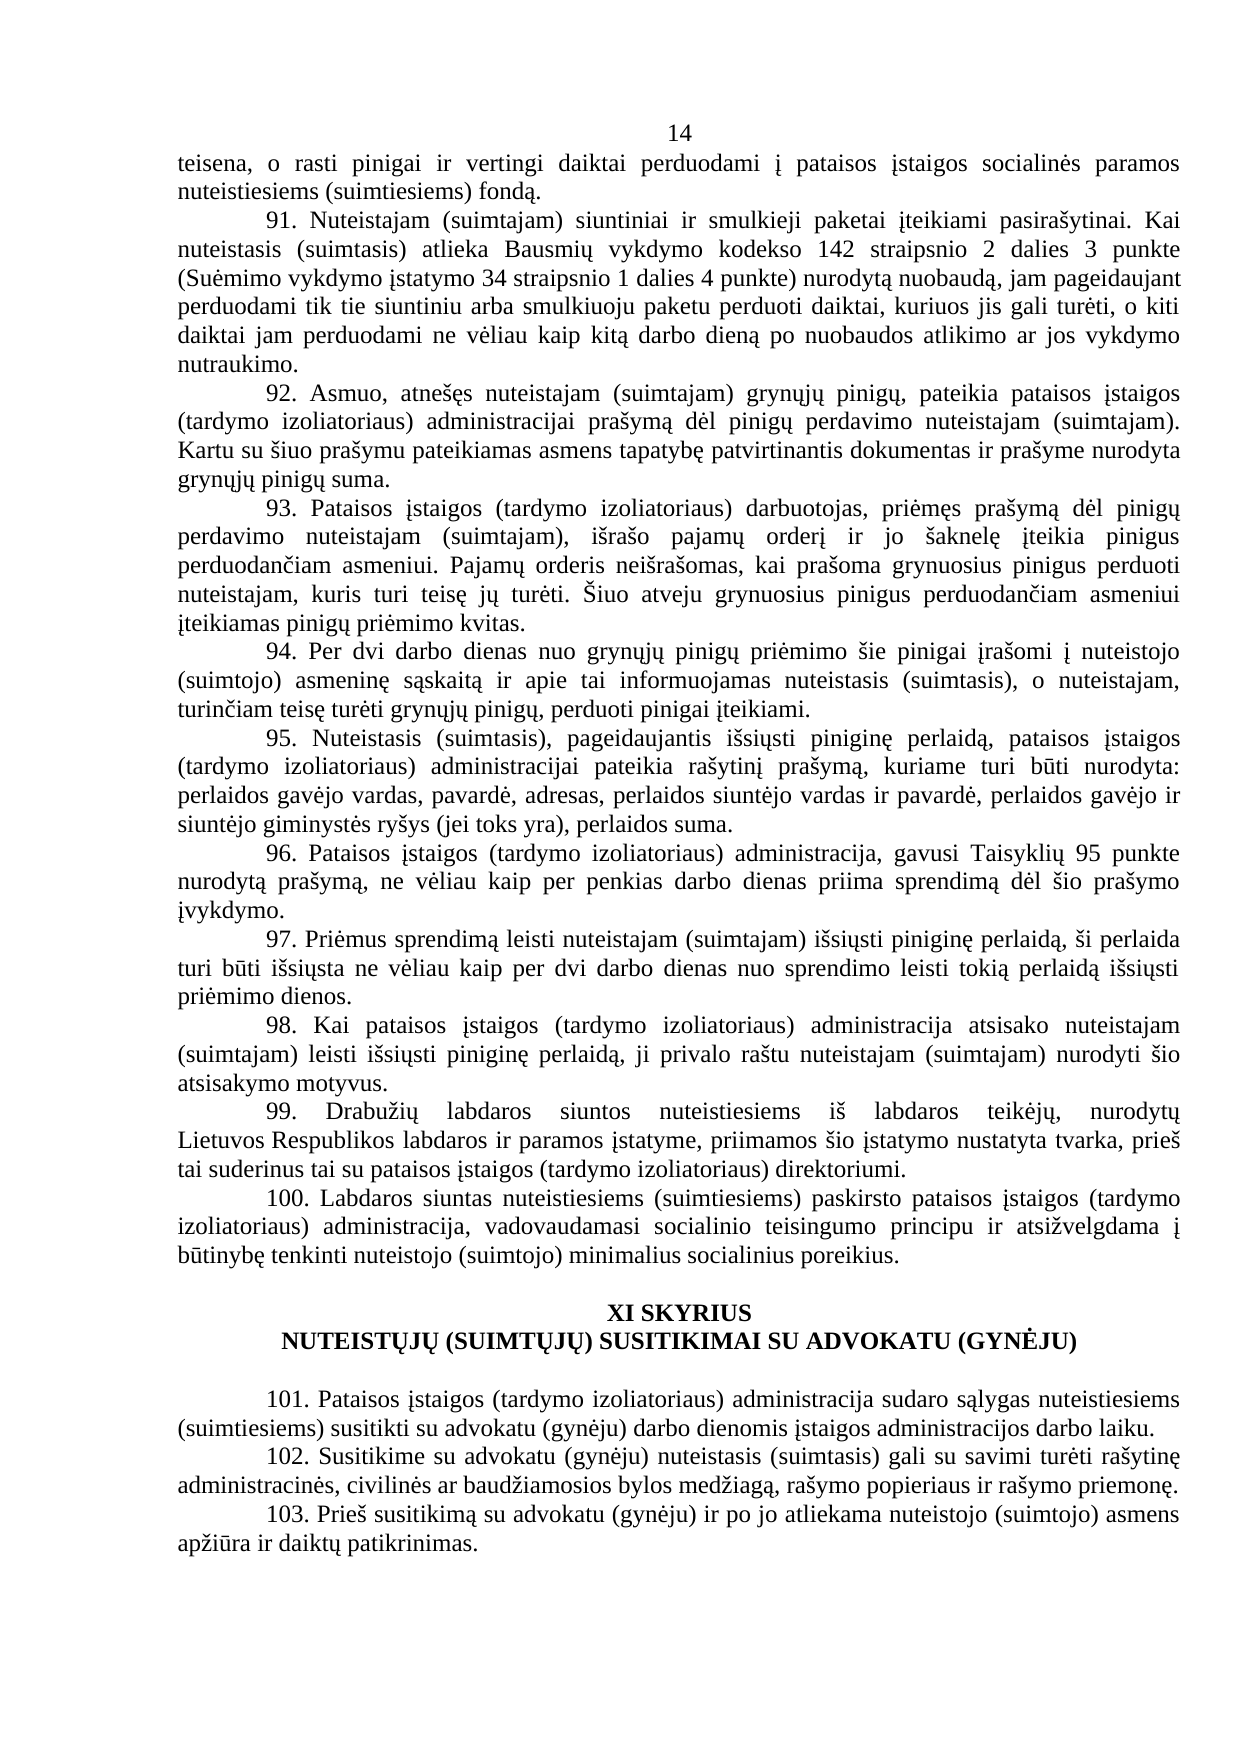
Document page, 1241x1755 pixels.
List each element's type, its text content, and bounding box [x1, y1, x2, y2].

text XI SKYRIUS [177, 1298, 1181, 1326]
text 93. Pataisos įstaigos (tardymo izoliatoriaus) darbuotojas, priėmęs prašymą dėl pinigų perdavimo nuteistajam (suimtajam), išrašo pajamų orderį ir jo šaknelę įteikia pinigus perduodančiam asmeniui. Pajamų orderis neišrašomas, kai prašoma grynuosius pinigus perduoti nuteistajam, kuris turi teisę jų turėti. Šiuo atveju grynuosius pinigus perduodančiam asmeniui įteikiamas pinigų priėmimo kvitas. [177, 493, 1181, 636]
text teisena, o rasti pinigai ir vertingi daiktai perduodami į pataisos įstaigos socialinės paramos nuteistiesiems (suimtiesiems) fondą. [177, 148, 1181, 205]
text 103. Prieš susitikimą su advokatu (gynėju) ir po jo atliekama nuteistojo (suimtojo) asmens apžiūra ir daiktų patikrinimas. [177, 1499, 1181, 1556]
text 97. Priėmus sprendimą leisti nuteistajam (suimtajam) išsiųsti piniginę perlaidą, ši perlaida turi būti išsiųsta ne vėliau kaip per dvi darbo dienas nuo sprendimo leisti tokią perlaidą išsiųsti priėmimo dienos. [177, 924, 1181, 1010]
text 96. Pataisos įstaigos (tardymo izoliatoriaus) administracija, gavusi Taisyklių 95 punkte nurodytą prašymą, ne vėliau kaip per penkias darbo dienas priima sprendimą dėl šio prašymo įvykdymo. [177, 838, 1181, 924]
text 91. Nuteistajam (suimtajam) siuntiniai ir smulkieji paketai įteikiami pasirašytinai. Kai nuteistasis (suimtasis) atlieka Bausmių vykdymo kodekso 142 straipsnio 2 dalies 3 punkte (Suėmimo vykdymo įstatymo 34 straipsnio 1 dalies 4 punkte) nurodytą nuobaudą, jam pageidaujant perduodami tik tie siuntiniu arba smulkiuoju paketu perduoti daiktai, kuriuos jis gali turėti, o kiti daiktai jam perduodami ne vėliau kaip kitą darbo dieną po nuobaudos atlikimo ar jos vykdymo nutraukimo. [177, 205, 1181, 378]
text 94. Per dvi darbo dienas nuo grynųjų pinigų priėmimo šie pinigai įrašomi į nuteistojo (suimtojo) asmeninę sąskaitą ir apie tai informuojamas nuteistasis (suimtasis), o nuteistajam, turinčiam teisę turėti grynųjų pinigų, perduoti pinigai įteikiami. [177, 636, 1181, 723]
text 92. Asmuo, atnešęs nuteistajam (suimtajam) grynųjų pinigų, pateikia pataisos įstaigos (tardymo izoliatoriaus) administracijai prašymą dėl pinigų perdavimo nuteistajam (suimtajam). Kartu su šiuo prašymu pateikiamas asmens tapatybę patvirtinantis dokumentas ir prašyme nurodyta grynųjų pinigų suma. [177, 378, 1181, 493]
text 98. Kai pataisos įstaigos (tardymo izoliatoriaus) administracija atsisako nuteistajam (suimtajam) leisti išsiųsti piniginę perlaidą, ji privalo raštu nuteistajam (suimtajam) nurodyti šio atsisakymo motyvus. [177, 1010, 1181, 1096]
text 99. Drabužių labdaros siuntos nuteistiesiems iš labdaros teikėjų, nurodytų Lietuvos Respublikos labdaros ir paramos įstatyme, priimamos šio įstatymo nustatyta tvarka, prieš tai suderinus tai su pataisos įstaigos (tardymo izoliatoriaus) direktoriumi. [177, 1096, 1181, 1183]
text 102. Susitikime su advokatu (gynėju) nuteistasis (suimtasis) gali su savimi turėti rašytinę administracinės, civilinės ar baudžiamosios bylos medžiagą, rašymo popieriaus ir rašymo priemonę. [177, 1441, 1181, 1499]
text 100. Labdaros siuntas nuteistiesiems (suimtiesiems) paskirsto pataisos įstaigos (tardymo izoliatoriaus) administracija, vadovaudamasi socialinio teisingumo principu ir atsižvelgdama į būtinybę tenkinti nuteistojo (suimtojo) minimalius socialinius poreikius. [177, 1183, 1181, 1269]
text 95. Nuteistasis (suimtasis), pageidaujantis išsiųsti piniginę perlaidą, pataisos įstaigos (tardymo izoliatoriaus) administracijai pateikia rašytinį prašymą, kuriame turi būti nurodyta: perlaidos gavėjo vardas, pavardė, adresas, perlaidos siuntėjo vardas ir pavardė, perlaidos gavėjo ir siuntėjo giminystės ryšys (jei toks yra), perlaidos suma. [177, 723, 1181, 838]
text NUTEISTŲJŲ (SUIMTŲJŲ) SUSITIKIMAI SU ADVOKATU (GYNĖJU) [177, 1326, 1181, 1355]
text 101. Pataisos įstaigos (tardymo izoliatoriaus) administracija sudaro sąlygas nuteistiesiems (suimtiesiems) susitikti su advokatu (gynėju) darbo dienomis įstaigos administracijos darbo laiku. [177, 1384, 1181, 1441]
